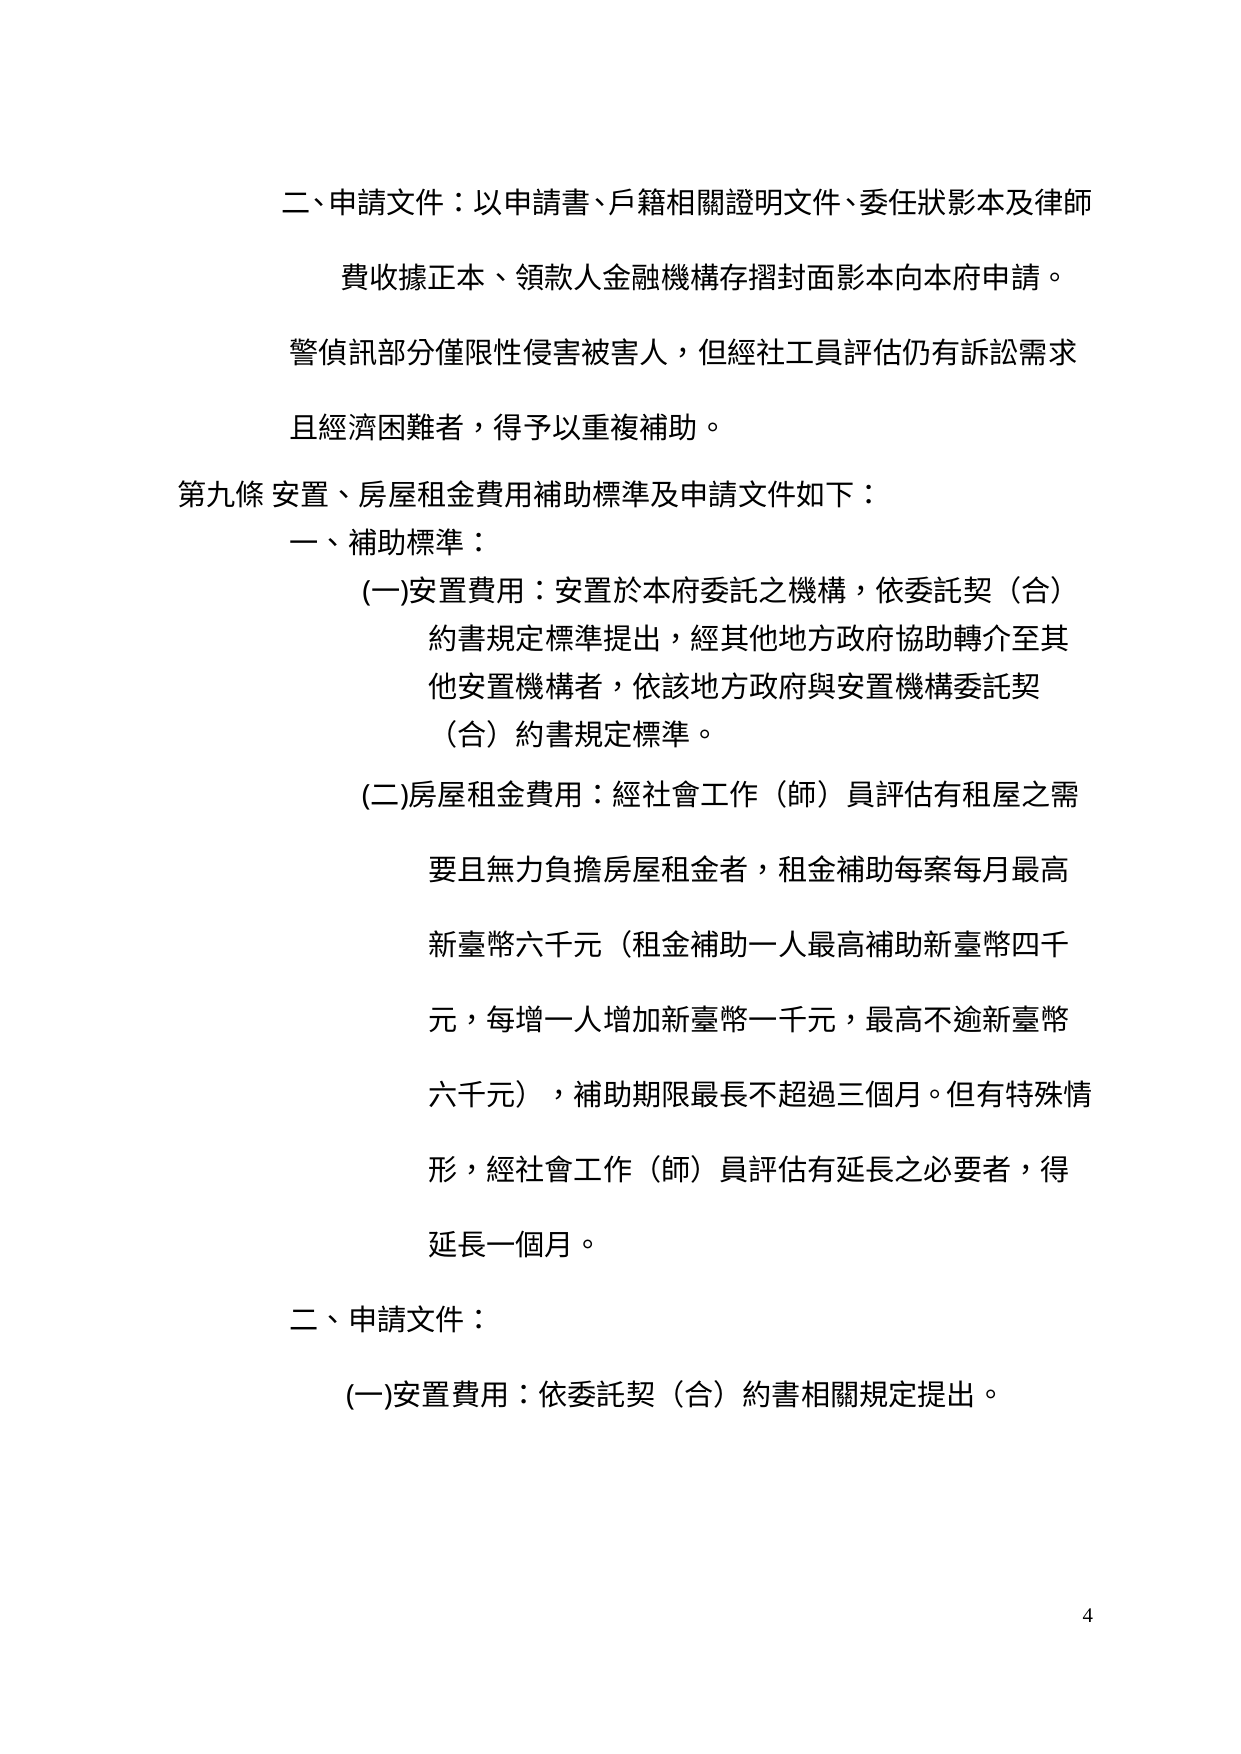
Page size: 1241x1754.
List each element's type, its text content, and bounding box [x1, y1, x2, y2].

text (一)安置費用：依委託契（合）約書相關規定提出。 [177, 1355, 1092, 1430]
text 二、申請文件：以申請書、戶籍相關證明文件、委任狀影本及律師費收據正本、領款人金融機構存摺封面影本向本府申請。 [281, 163, 1092, 313]
text 第九條 安置、房屋租金費用補助標準及申請文件如下： [177, 463, 1092, 516]
text (一)安置費用：安置於本府委託之機構，依委託契（合）約書規定標準提出，經其他地方政府協助轉介至其他安置機構者，依該地方政府與安置機構委託契（合）約書規定標準。 [354, 563, 1092, 755]
text 二、申請文件： [177, 1280, 1092, 1355]
text 警偵訊部分僅限性侵害被害人，但經社工員評估仍有訴訟需求且經濟困難者，得予以重複補助。 [289, 313, 1092, 463]
text 一、補助標準： [177, 516, 1092, 563]
text (二)房屋租金費用：經社會工作（師）員評估有租屋之需要且無力負擔房屋租金者，租金補助每案每月最高新臺幣六千元（租金補助一人最高補助新臺幣四千元，每增一人增加新臺幣一千元，最高不逾新臺幣六千元），補助期限最長不超過三個月。但有特殊情形，經社會工作（師）員評估有延長之必要者，得延長一個月。 [354, 755, 1092, 1280]
